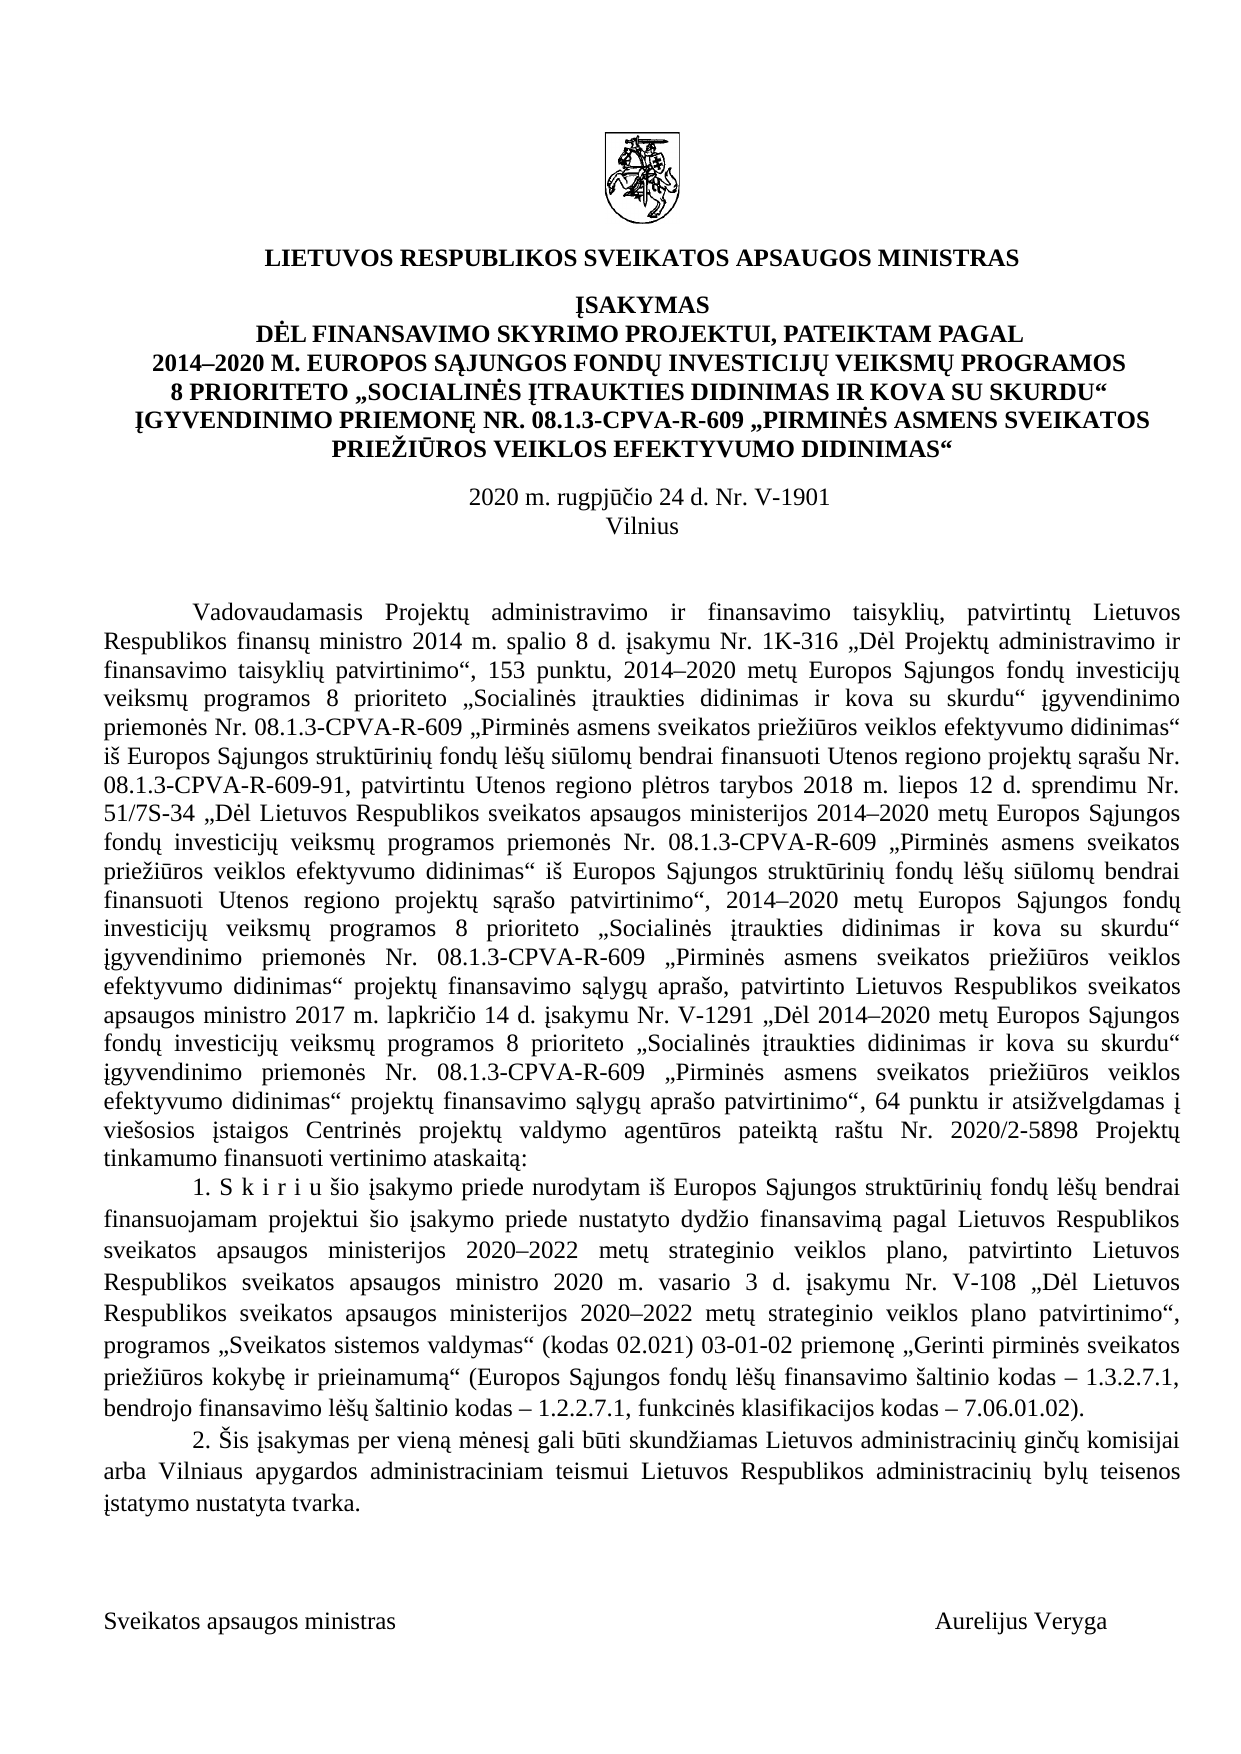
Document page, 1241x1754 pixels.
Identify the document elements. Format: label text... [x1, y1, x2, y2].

text Vilnius [103, 511, 1181, 540]
text 2. Šis įsakymas per vieną mėnesį gali būti skundžiamas Lietuvos administracinių ginčų komisijai arba Vilniaus apygardos administraciniam teismui Lietuvos Respublikos administracinių bylų teisenos įstatymo nustatyta tvarka. [103, 1425, 1181, 1517]
text LIETUVOS RESPUBLIKOS SVEIKATOS APSAUGOS MINISTRAS [103, 243, 1181, 271]
text 1. S k i r i u šio įsakymo priede nurodytam iš Europos Sąjungos struktūrinių fondų lėšų bendrai finansuojamam projektui šio įsakymo priede nustatyto dydžio finansavimą pagal Lietuvos Respublikos sveikatos apsaugos ministerijos 2020–2022 metų strateginio veiklos plano, patvirtinto Lietuvos Respublikos sveikatos apsaugos ministro 2020 m. vasario 3 d. įsakymu Nr. V-108 „Dėl Lietuvos Respublikos sveikatos apsaugos ministerijos 2020–2022 metų strateginio veiklos plano patvirtinimo“, programos „Sveikatos sistemos valdymas“ (kodas 02.021) 03-01-02 priemonę „Gerinti pirminės sveikatos priežiūros kokybę ir prieinamumą“ (Europos Sąjungos fondų lėšų finansavimo šaltinio kodas – 1.3.2.7.1, bendrojo finansavimo lėšų šaltinio kodas – 1.2.2.7.1, funkcinės klasifikacijos kodas – 7.06.01.02). [103, 1172, 1181, 1422]
text DĖL FINANSAVIMO SKYRIMO PROJEKTUI, PATEIKTAM PAGAL [103, 319, 1181, 348]
text Sveikatos apsaugos ministras Aurelijus Veryga [103, 1606, 1181, 1634]
text 2020 m. rugpjūčio 24 d. Nr. V-1901 [103, 482, 1196, 511]
text 8 PRIORITETO „SOCIALINĖS ĮTRAUKTIES DIDINIMAS IR KOVA SU SKURDU“ [103, 377, 1181, 406]
text Vadovaudamasis Projektų administravimo ir finansavimo taisyklių, patvirtintų Lietuvos Respublikos finansų ministro 2014 m. spalio 8 d. įsakymu Nr. 1K-316 „Dėl Projektų administravimo ir finansavimo taisyklių patvirtinimo“, 153 punktu, 2014–2020 metų Europos Sąjungos fondų investicijų veiksmų programos 8 prioriteto „Socialinės įtraukties didinimas ir kova su skurdu“ įgyvendinimo priemonės Nr. 08.1.3-CPVA-R-609 „Pirminės asmens sveikatos priežiūros veiklos efektyvumo didinimas“ iš Europos Sąjungos struktūrinių fondų lėšų siūlomų bendrai finansuoti Utenos regiono projektų sąrašu Nr. 08.1.3-CPVA-R-609-91, patvirtintu Utenos regiono plėtros tarybos 2018 m. liepos 12 d. sprendimu Nr. 51/7S-34 „Dėl Lietuvos Respublikos sveikatos apsaugos ministerijos 2014–2020 metų Europos Sąjungos fondų investicijų veiksmų programos priemonės Nr. 08.1.3-CPVA-R-609 „Pirminės asmens sveikatos priežiūros veiklos efektyvumo didinimas“ iš Europos Sąjungos struktūrinių fondų lėšų siūlomų bendrai finansuoti Utenos regiono projektų sąrašo patvirtinimo“, 2014–2020 metų Europos Sąjungos fondų investicijų veiksmų programos 8 prioriteto „Socialinės įtraukties didinimas ir kova su skurdu“ įgyvendinimo priemonės Nr. 08.1.3-CPVA-R-609 „Pirminės asmens sveikatos priežiūros veiklos efektyvumo didinimas“ projektų finansavimo sąlygų aprašo, patvirtinto Lietuvos Respublikos sveikatos apsaugos ministro 2017 m. lapkričio 14 d. įsakymu Nr. V-1291 „Dėl 2014–2020 metų Europos Sąjungos fondų investicijų veiksmų programos 8 prioriteto „Socialinės įtraukties didinimas ir kova su skurdu“ įgyvendinimo priemonės Nr. 08.1.3-CPVA-R-609 „Pirminės asmens sveikatos priežiūros veiklos efektyvumo didinimas“ projektų finansavimo sąlygų aprašo patvirtinimo“, 64 punktu ir atsižvelgdamas į viešosios įstaigos Centrinės projektų valdymo agentūros pateiktą raštu Nr. 2020/2-5898 Projektų tinkamumo finansuoti vertinimo ataskaitą: [103, 597, 1181, 1172]
text ĮSAKYMAS [103, 291, 1181, 319]
text ĮGYVENDINIMO PRIEMONĘ NR. 08.1.3-CPVA-R-609 „PIRMINĖS ASMENS SVEIKATOS PRIEŽIŪROS VEIKLOS EFEKTYVUMO DIDINIMAS“ [103, 406, 1181, 463]
text 2014–2020 M. EUROPOS SĄJUNGOS FONDŲ INVESTICIJŲ VEIKSMŲ PROGRAMOS [103, 348, 1181, 377]
